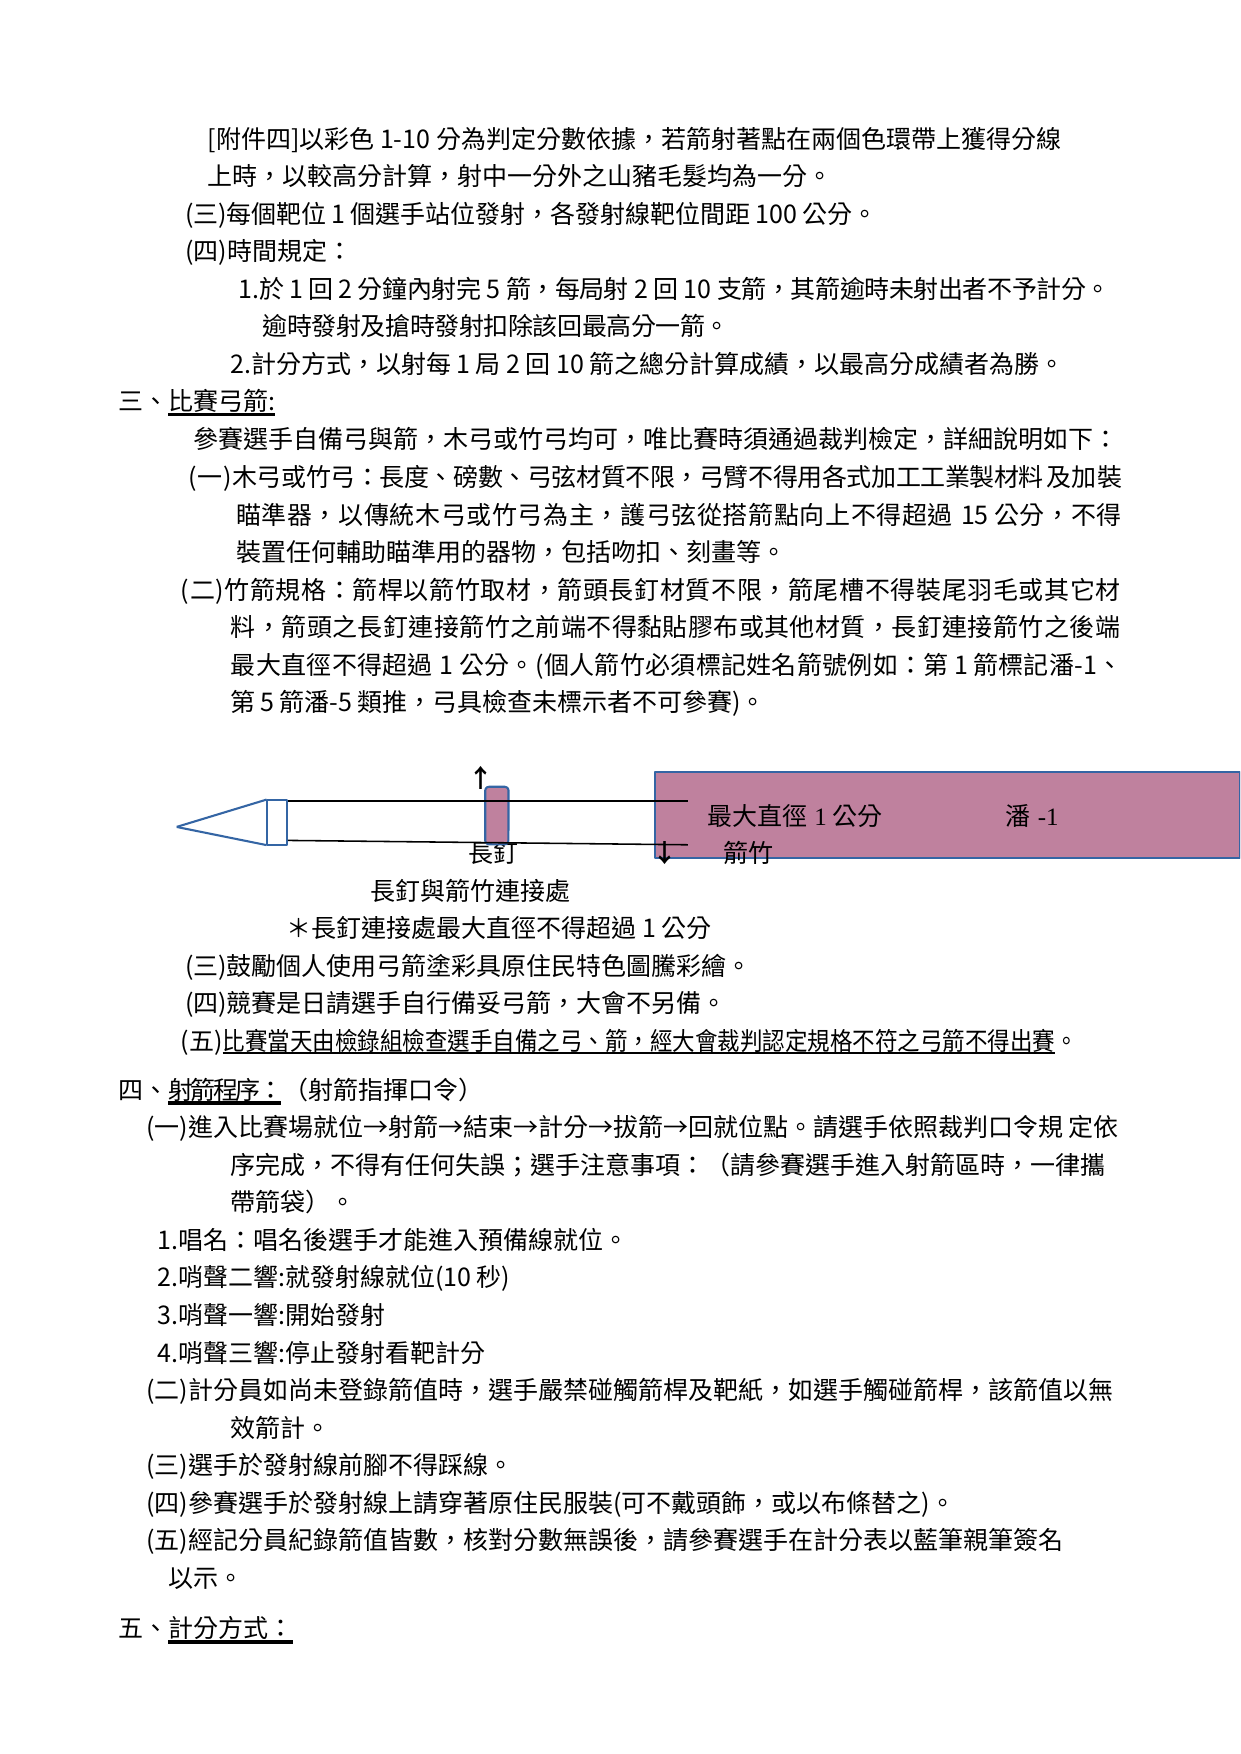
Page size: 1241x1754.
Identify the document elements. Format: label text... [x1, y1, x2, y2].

text 長釘與箭竹連接處 [185, 870, 1122, 908]
text 長釘 ↓ 箭竹 [118, 833, 1122, 870]
text (三)每個靶位1個選手站位發射，各發射線靶位間距100公分。 [185, 193, 1122, 231]
text 參賽選手自備弓與箭，木弓或竹弓均可，唯比賽時須通過裁判檢定，詳細說明如下： [118, 418, 1122, 456]
text (四)競賽是日請選手自行備妥弓箭，大會不另備。 [185, 983, 1122, 1020]
text (四)時間規定： [185, 231, 1122, 268]
text 四、射箭程序：（射箭指揮口令） [118, 1069, 1122, 1107]
text 五、計分方式： [118, 1608, 1122, 1645]
text 3.哨聲一響:開始發射 [118, 1294, 574, 1332]
text (三)鼓勵個人使用弓箭塗彩具原住民特色圖騰彩繪。 [185, 945, 1122, 983]
text 1.唱名：唱名後選手才能進入預備線就位。 [118, 1219, 1122, 1257]
text 以示。 [118, 1557, 1122, 1595]
text 2.計分方式，以射每1局 2 回 10 箭之總分計算成績，以最高分成績者為勝。 [231, 343, 1122, 381]
text (二)計分員如尚未登錄箭值時，選手嚴禁碰觸箭桿及靶紙，如選手觸碰箭桿，該箭值以無效箭計。 [118, 1370, 1122, 1445]
text 三、比賽弓箭: [118, 381, 1122, 418]
text (三)選手於發射線前腳不得踩線。 [118, 1445, 1122, 1482]
text 4.哨聲三響:停止發射看靶計分 [118, 1332, 574, 1370]
text (五)經記分員紀錄箭值皆數，核對分數無誤後，請參賽選手在計分表以藍筆親筆簽名 [118, 1520, 1122, 1557]
text ＊長釘連接處最大直徑不得超過 1 公分 [118, 908, 1122, 945]
text ↑ [179, 757, 1057, 795]
text (二)竹箭規格：箭桿以箭竹取材，箭頭長釘材質不限，箭尾槽不得裝尾羽毛或其它材料，箭頭之長釘連接箭竹之前端不得黏貼膠布或其他材質，長釘連接箭竹之後端最大直徑不得超過 1 公分。(個人箭竹必須標記姓名箭號例如：第1箭標記潘-1、第5箭潘-5類推，弓具檢查未標示者不可參賽)。 [181, 569, 1122, 719]
text (一)木弓或竹弓：長度、磅數、弓弦材質不限，弓臂不得用各式加工工業製材料及加裝瞄準器，以傳統木弓或竹弓為主，護弓弦從搭箭點向上不得超過15公分，不得裝置任何輔助瞄準用的器物，包括吻扣、刻畫等。 [189, 457, 1122, 569]
text 1.於 1 回 2分鐘內射完 5 箭，每局射 2 回 10 支箭，其箭逾時未射出者不予計分。逾時發射及搶時發射扣除該回最高分一箭。 [238, 268, 1122, 343]
text 上時，以較高分計算，射中一分外之山豬毛髮均為一分。 [185, 156, 1122, 193]
text 2.哨聲二響:就發射線就位(10秒) [118, 1257, 574, 1294]
text (一)進入比賽場就位→射箭→結束→計分→拔箭→回就位點。請選手依照裁判口令規 定依序完成，不得有任何失誤；選手注意事項：（請參賽選手進入射箭區時，一律攜帶箭袋）。 [118, 1107, 1122, 1219]
text (四)參賽選手於發射線上請穿著原住民服裝(可不戴頭飾，或以布條替之)。 [118, 1482, 1122, 1520]
text [附件四]以彩色 1-10 分為判定分數依據，若箭射著點在兩個色環帶上獲得分線 [185, 118, 1122, 156]
text (五)比賽當天由檢錄組檢查選手自備之弓、箭，經大會裁判認定規格不符之弓箭不得出賽。 [181, 1020, 1122, 1058]
